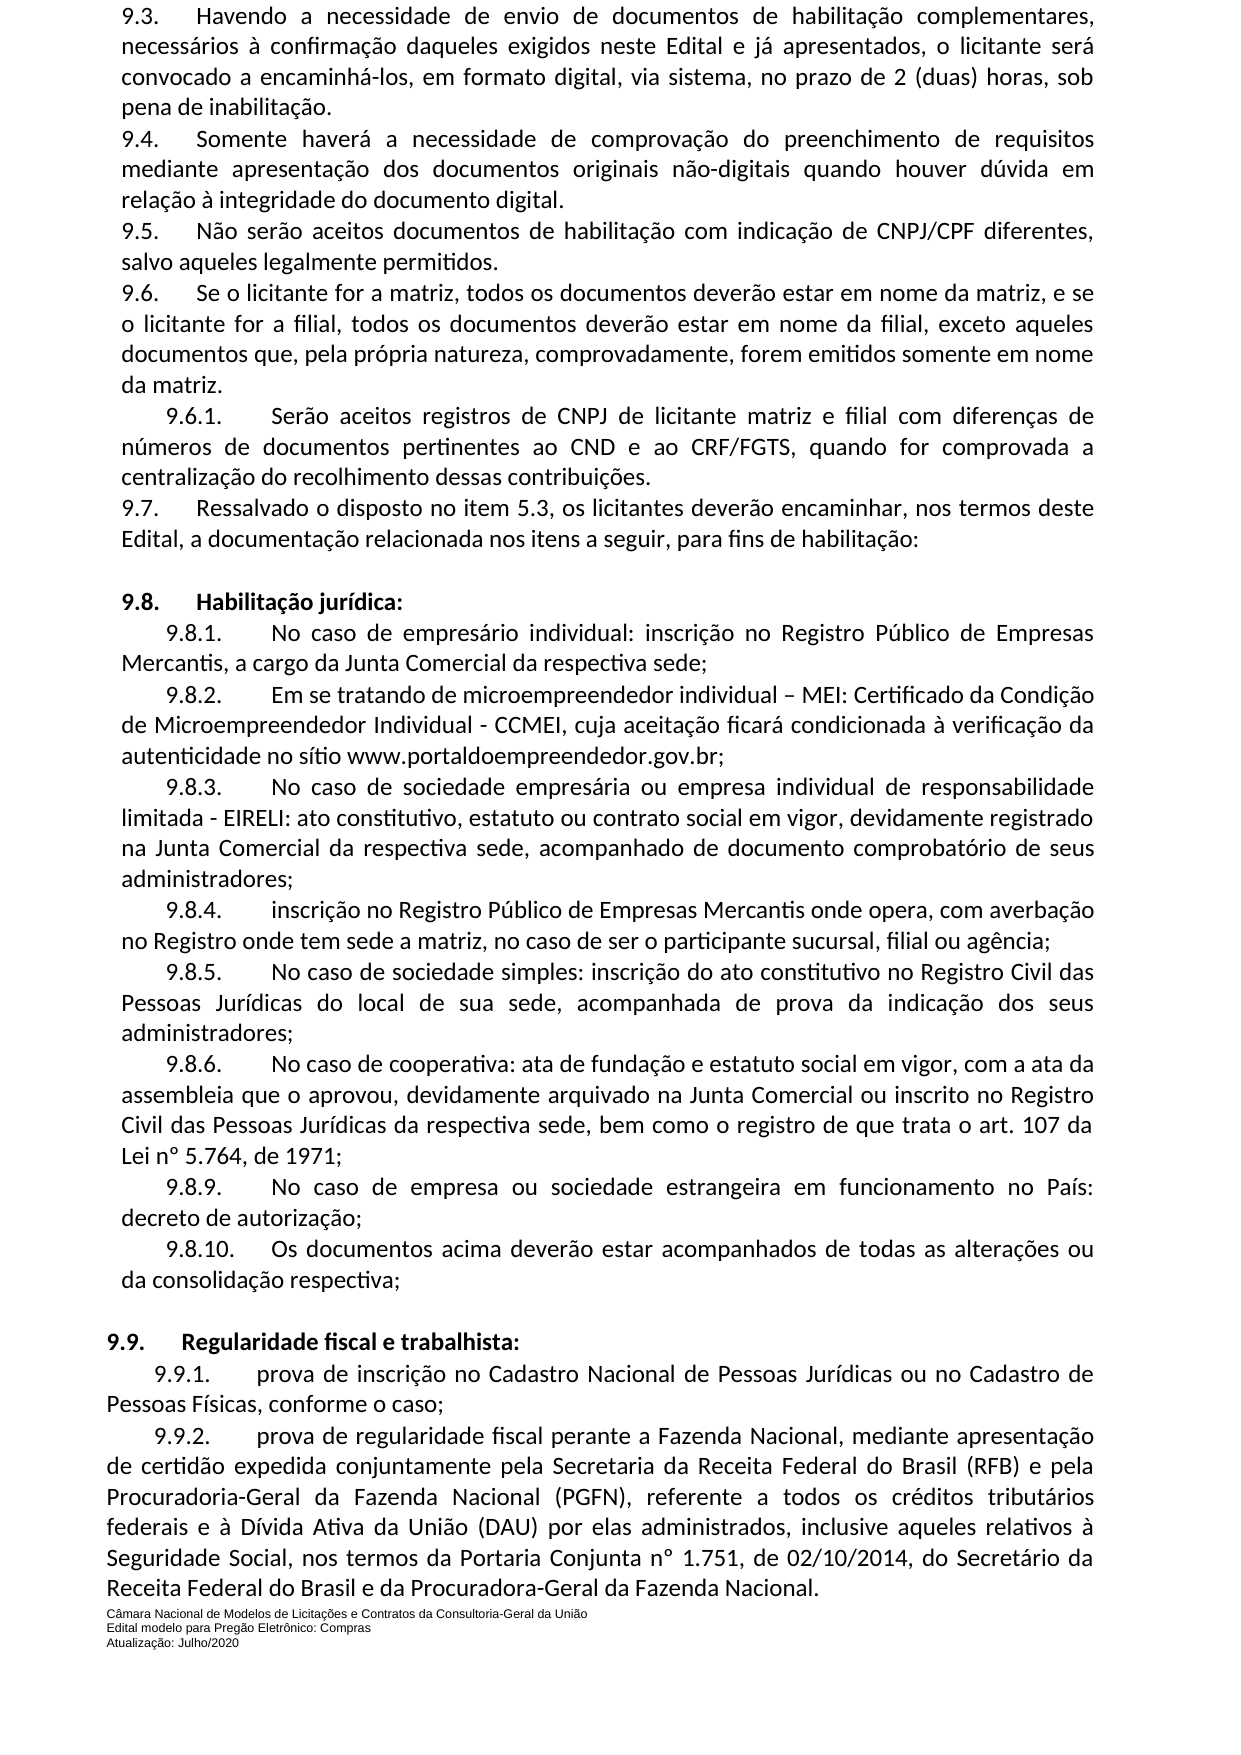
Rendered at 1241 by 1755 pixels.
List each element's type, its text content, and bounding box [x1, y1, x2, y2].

text 9.9.2. prova de regularidade fiscal perante a Fazenda Nacional, mediante apresentação de certidão expedida conjuntamente pela Secretaria da Receita Federal do Brasil (RFB) e pela Procuradoria-Geral da Fazenda Nacional (PGFN), referente a todos os créditos tributários federais e à Dívida Ativa da União (DAU) por elas administrados, inclusive aqueles relativos à Seguridade Social, nos termos da Portaria Conjunta nº 1.751, de 02/10/2014, do Secretário da Receita Federal do Brasil e da Procuradora-Geral da Fazenda Nacional. [106, 1420, 1095, 1603]
text 9.8.2. Em se tratando de microempreendedor individual – MEI: Certificado da Condição de Microempreendedor Individual - CCMEI, cuja aceitação ficará condicionada à verificação da autenticidade no sítio www.portaldoempreendedor.gov.br; [121, 679, 1095, 771]
text 9.5. Não serão aceitos documentos de habilitação com indicação de CNPJ/CPF diferentes, salvo aqueles legalmente permitidos. [121, 215, 1095, 276]
text 9.8.1. No caso de empresário individual: inscrição no Registro Público de Empresas Mercantis, a cargo da Junta Comercial da respectiva sede; [121, 617, 1095, 678]
text 9.8.10. Os documentos acima deverão estar acompanhados de todas as alterações ou da consolidação respectiva; [121, 1233, 1095, 1294]
text 9.4. Somente haverá a necessidade de comprovação do preenchimento de requisitos mediante apresentação dos documentos originais não-digitais quando houver dúvida em relação à integridade do documento digital. [121, 123, 1095, 214]
text 9.8.5. No caso de sociedade simples: inscrição do ato constitutivo no Registro Civil das Pessoas Jurídicas do local de sua sede, acompanhada de prova da indicação dos seus administradores; [121, 956, 1095, 1048]
text 9.7. Ressalvado o disposto no item 5.3, os licitantes deverão encaminhar, nos termos deste Edital, a documentação relacionada nos itens a seguir, para fins de habilitação: [121, 492, 1095, 553]
text 9.6. Se o licitante for a matriz, todos os documentos deverão estar em nome da matriz, e se o licitante for a filial, todos os documentos deverão estar em nome da filial, exceto aqueles documentos que, pela própria natureza, comprovadamente, forem emitidos somente em nome da matriz. [121, 277, 1095, 399]
text 9.8.6. No caso de cooperativa: ata de fundação e estatuto social em vigor, com a ata da assembleia que o aprovou, devidamente arquivado na Junta Comercial ou inscrito no Registro Civil das Pessoas Jurídicas da respectiva sede, bem como o registro de que trata o art. 107 da Lei nº 5.764, de 1971; [121, 1048, 1095, 1171]
text 9.9. Regularidade fiscal e trabalhista: [106, 1327, 1095, 1357]
text 9.8.9. No caso de empresa ou sociedade estrangeira em funcionamento no País: decreto de autorização; [121, 1171, 1095, 1232]
text 9.8.3. No caso de sociedade empresária ou empresa individual de responsabilidade limitada - EIRELI: ato constitutivo, estatuto ou contrato social em vigor, devidamente registrado na Junta Comercial da respectiva sede, acompanhado de documento comprobatório de seus administradores; [121, 771, 1095, 893]
text 9.6.1. Serão aceitos registros de CNPJ de licitante matriz e filial com diferenças de números de documentos pertinentes ao CND e ao CRF/FGTS, quando for comprovada a centralização do recolhimento dessas contribuições. [121, 400, 1095, 492]
text 9.8.4. inscrição no Registro Público de Empresas Mercantis onde opera, com averbação no Registro onde tem sede a matriz, no caso de ser o participante sucursal, filial ou agência; [121, 894, 1095, 955]
text 9.9.1. prova de inscrição no Cadastro Nacional de Pessoas Jurídicas ou no Cadastro de Pessoas Físicas, conforme o caso; [106, 1358, 1095, 1419]
text 9.3. Havendo a necessidade de envio de documentos de habilitação complementares, necessários à confirmação daqueles exigidos neste Edital e já apresentados, o licitante será convocado a encaminhá-los, em formato digital, via sistema, no prazo de 2 (duas) horas, sob pena de inabilitação. [121, 0, 1095, 122]
text 9.8. Habilitação jurídica: [121, 586, 1095, 616]
